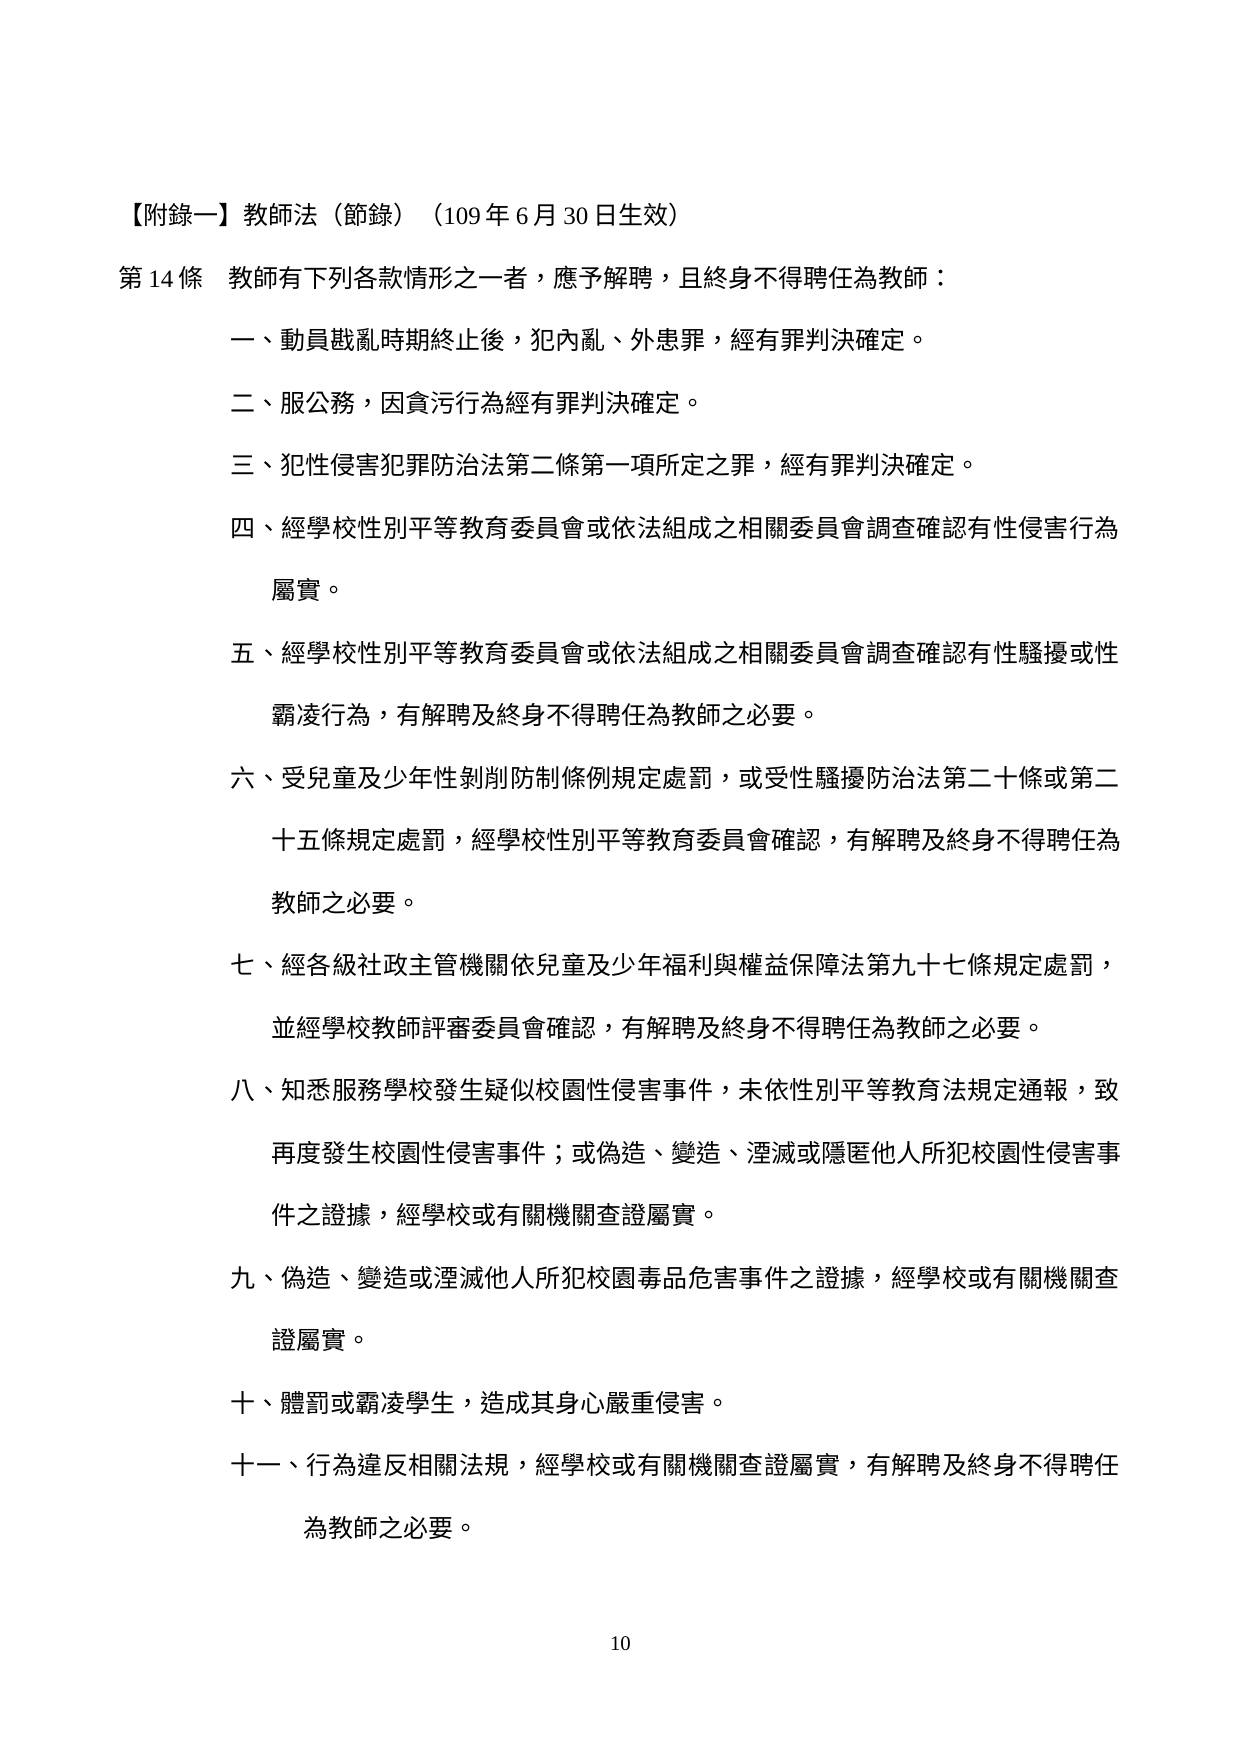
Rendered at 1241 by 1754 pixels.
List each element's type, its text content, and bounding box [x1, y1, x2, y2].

text 九、偽造、變造或湮滅他人所犯校園毒品危害事件之證據，經學校或有關機關查證屬實。 [230, 1235, 1122, 1360]
text 二、服公務，因貪污行為經有罪判決確定。 [230, 360, 1122, 422]
text 四、經學校性別平等教育委員會或依法組成之相關委員會調查確認有性侵害行為屬實。 [230, 485, 1122, 610]
text 七、經各級社政主管機關依兒童及少年福利與權益保障法第九十七條規定處罰，並經學校教師評審委員會確認，有解聘及終身不得聘任為教師之必要。 [230, 922, 1122, 1047]
text 八、知悉服務學校發生疑似校園性侵害事件，未依性別平等教育法規定通報，致再度發生校園性侵害事件；或偽造、變造、湮滅或隱匿他人所犯校園性侵害事件之證據，經學校或有關機關查證屬實。 [230, 1047, 1122, 1235]
text 第14條 教師有下列各款情形之一者，應予解聘，且終身不得聘任為教師： [118, 235, 1122, 297]
text 十、體罰或霸凌學生，造成其身心嚴重侵害。 [230, 1360, 1122, 1422]
text 十一、行為違反相關法規，經學校或有關機關查證屬實，有解聘及終身不得聘任為教師之必要。 [230, 1422, 1122, 1547]
text 五、經學校性別平等教育委員會或依法組成之相關委員會調查確認有性騷擾或性霸凌行為，有解聘及終身不得聘任為教師之必要。 [230, 610, 1122, 735]
text 【附錄一】教師法（節錄）（109年6月30日生效） [118, 172, 1122, 235]
text 六、受兒童及少年性剝削防制條例規定處罰，或受性騷擾防治法第二十條或第二十五條規定處罰，經學校性別平等教育委員會確認，有解聘及終身不得聘任為教師之必要。 [230, 735, 1122, 922]
text 一、動員戡亂時期終止後，犯內亂、外患罪，經有罪判決確定。 [230, 297, 1122, 360]
text 三、犯性侵害犯罪防治法第二條第一項所定之罪，經有罪判決確定。 [230, 422, 1122, 485]
